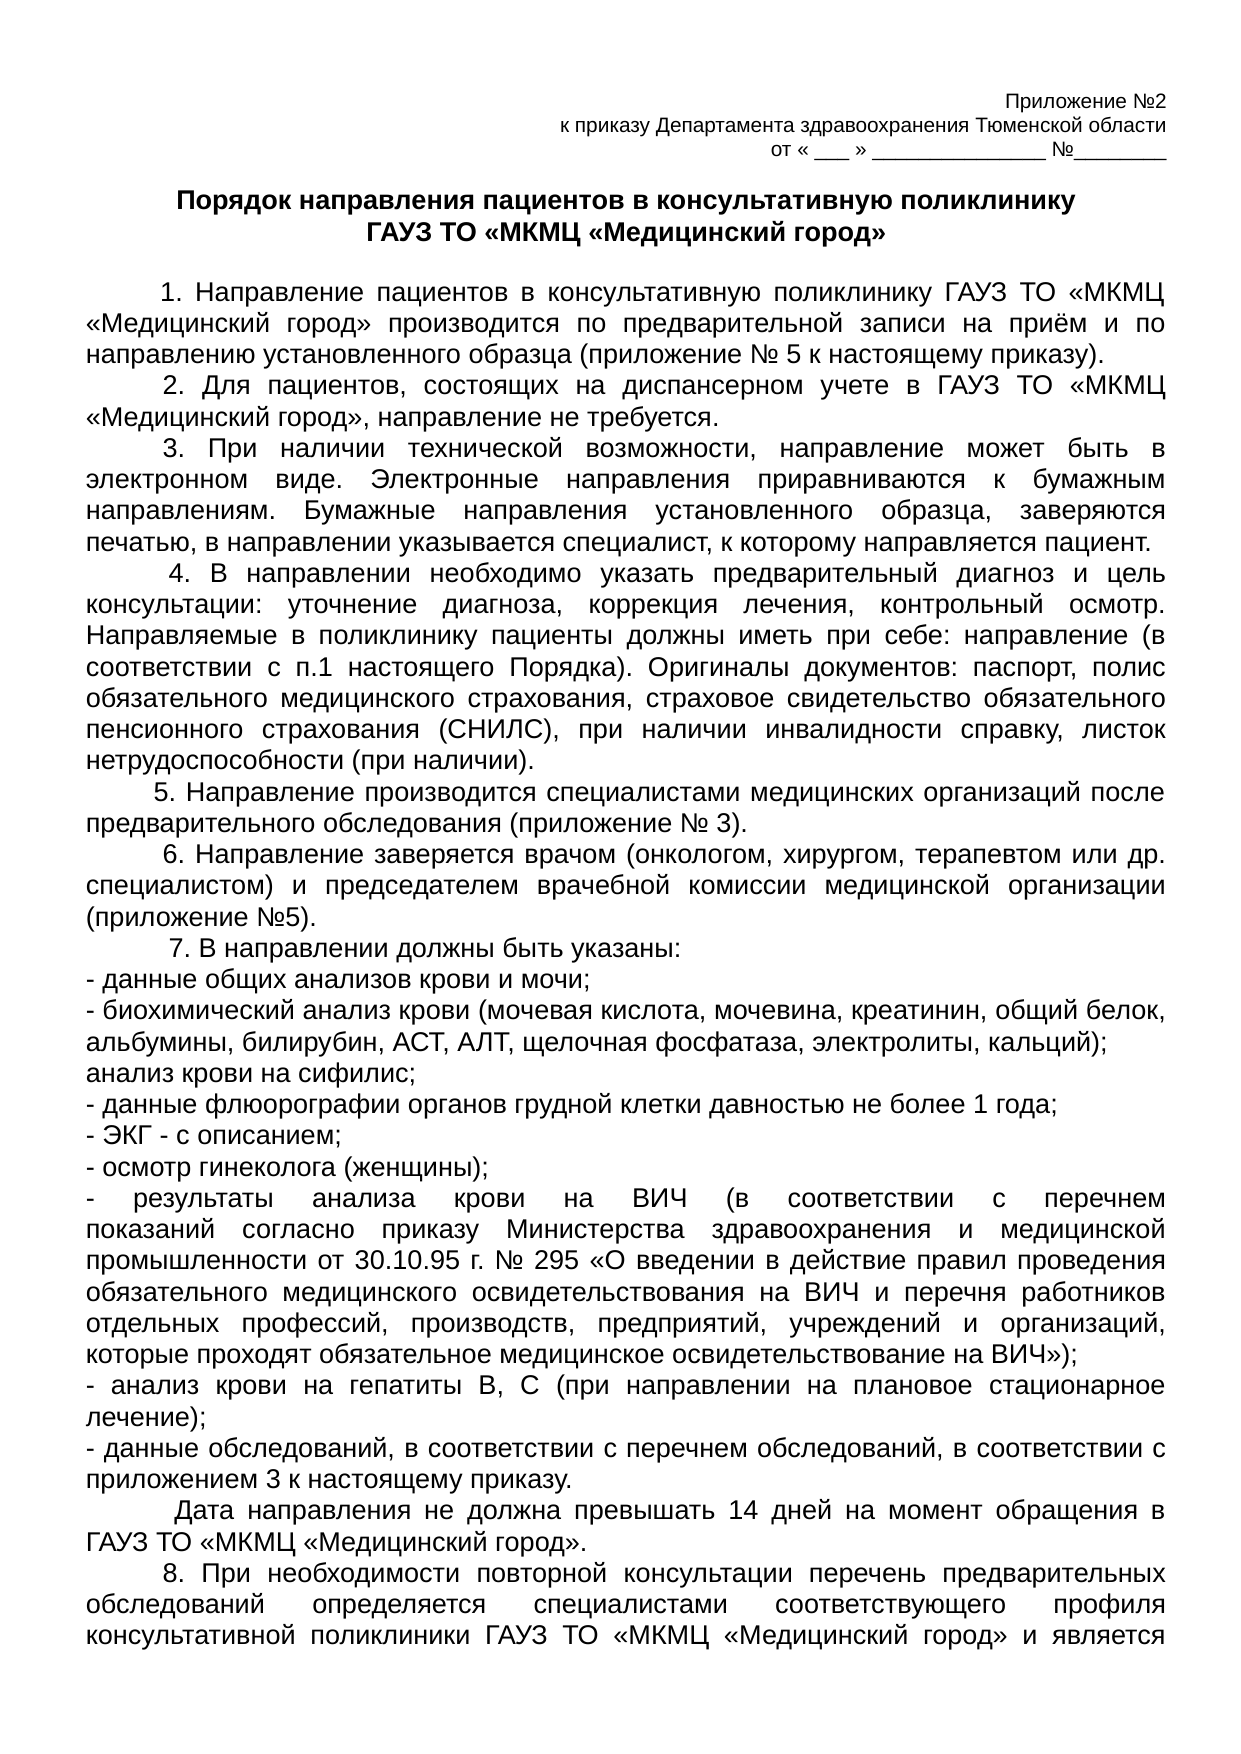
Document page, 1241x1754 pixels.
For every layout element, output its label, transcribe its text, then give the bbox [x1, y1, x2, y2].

text - данные обследований, в соответствии с перечнем обследований, в соответствии с приложением 3 к настоящему приказу. [86, 1432, 1167, 1494]
text - осмотр гинеколога (женщины); [86, 1151, 1167, 1182]
text ГАУЗ ТО «МКМЦ «Медицинский город» [86, 216, 1167, 247]
text от « ___ » _______________ №________ [517, 136, 1167, 160]
text - данные флюорографии органов грудной клетки давностью не более 1 года; [86, 1088, 1167, 1119]
text - анализ крови на гепатиты В, С (при направлении на плановое стационарное лечение); [86, 1369, 1167, 1432]
text - ЭКГ - с описанием; [86, 1119, 1167, 1151]
text Порядок направления пациентов в консультативную поликлинику [86, 184, 1167, 216]
text 2. Для пациентов, состоящих на диспансерном учете в ГАУЗ ТО «МКМЦ «Медицинский город», направление не требуется. [86, 369, 1167, 432]
text 7. В направлении должны быть указаны: [86, 932, 1167, 963]
text - результаты анализа крови на ВИЧ (в соответствии с перечнем показаний согласно приказу Министерства здравоохранения и медицинской промышленности от 30.10.95 г. № 295 «О введении в действие правил проведения обязательного медицинского освидетельствования на ВИЧ и перечня работников отдельных профессий, производств, предприятий, учреждений и организаций, которые проходят обязательное медицинское освидетельствование на ВИЧ»); [86, 1182, 1167, 1369]
text 8. При необходимости повторной консультации перечень предварительных обследований определяется специалистами соответствующего профиля консультативной поликлиники ГАУЗ ТО «МКМЦ «Медицинский город» и является [86, 1557, 1167, 1651]
text - биохимический анализ крови (мочевая кислота, мочевина, креатинин, общий белок, альбумины, билирубин, АСТ, АЛТ, щелочная фосфатаза, электролиты, кальций); [86, 994, 1167, 1057]
text 4. В направлении необходимо указать предварительный диагноз и цель консультации: уточнение диагноза, коррекция лечения, контрольный осмотр. Направляемые в поликлинику пациенты должны иметь при себе: направление (в соответствии с п.1 настоящего Порядка). Оригиналы документов: паспорт, полис обязательного медицинского страхования, страховое свидетельство обязательного пенсионного страхования (СНИЛС), при наличии инвалидности справку, листок нетрудоспособности (при наличии). [86, 557, 1167, 776]
text 1. Направление пациентов в консультативную поликлинику ГАУЗ ТО «МКМЦ «Медицинский город» производится по предварительной записи на приём и по направлению установленного образца (приложение № 5 к настоящему приказу). [86, 276, 1167, 369]
text - данные общих анализов крови и мочи; [86, 963, 1167, 994]
text 6. Направление заверяется врачом (онкологом, хирургом, терапевтом или др. специалистом) и председателем врачебной комиссии медицинской организации (приложение №5). [86, 838, 1167, 932]
text Дата направления не должна превышать 14 дней на момент обращения в ГАУЗ ТО «МКМЦ «Медицинский город». [86, 1494, 1167, 1557]
text 3. При наличии технической возможности, направление может быть в электронном виде. Электронные направления приравниваются к бумажным направлениям. Бумажные направления установленного образца, заверяются печатью, в направлении указывается специалист, к которому направляется пациент. [86, 432, 1167, 557]
text анализ крови на сифилис; [86, 1057, 1167, 1088]
text к приказу Департамента здравоохранения Тюменской области [469, 112, 1167, 136]
text Приложение №2 [86, 88, 1167, 112]
text 5. Направление производится специалистами медицинских организаций после предварительного обследования (приложение № 3). [86, 776, 1167, 838]
